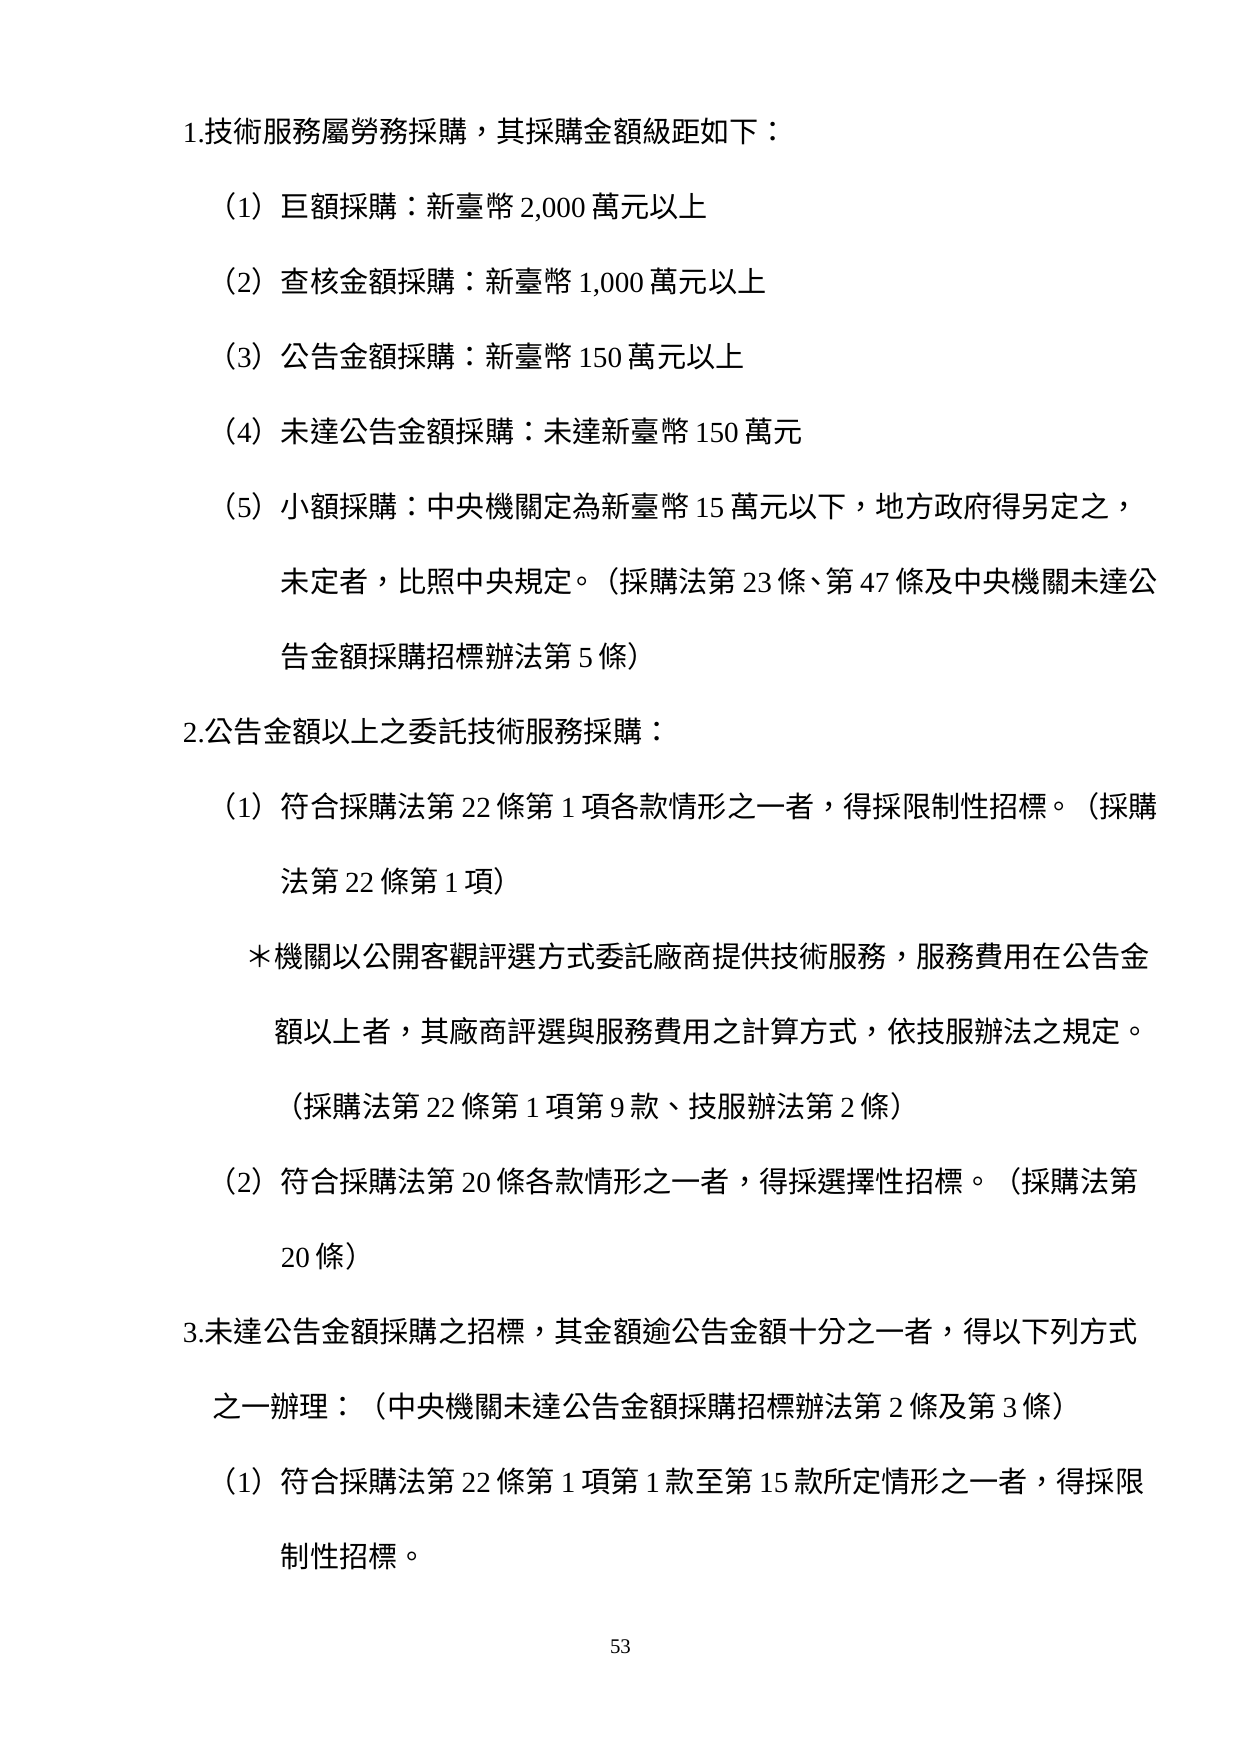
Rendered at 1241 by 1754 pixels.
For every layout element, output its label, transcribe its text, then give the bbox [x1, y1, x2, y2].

text （2）查核金額採購：新臺幣1,000萬元以上 [208, 242, 1157, 317]
text 2.公告金額以上之委託技術服務採購： [183, 692, 1157, 767]
text （3）公告金額採購：新臺幣150萬元以上 [208, 317, 1157, 392]
text （1）符合採購法第22條第1項第1款至第15款所定情形之一者，得採限制性招標。 [208, 1442, 1157, 1592]
text ＊機關以公開客觀評選方式委託廠商提供技術服務，服務費用在公告金額以上者，其廠商評選與服務費用之計算方式，依技服辦法之規定。（採購法第22條第1項第9款、技服辦法第2條） [245, 917, 1157, 1142]
text （5）小額採購：中央機關定為新臺幣15萬元以下，地方政府得另定之，未定者，比照中央規定。（採購法第23條、第47條及中央機關未達公告金額採購招標辦法第5條） [208, 467, 1157, 692]
text （2）符合採購法第20條各款情形之一者，得採選擇性招標。（採購法第20條） [208, 1142, 1157, 1292]
text 1.技術服務屬勞務採購，其採購金額級距如下： [183, 92, 1157, 167]
text 3.未達公告金額採購之招標，其金額逾公告金額十分之一者，得以下列方式之一辦理：（中央機關未達公告金額採購招標辦法第2條及第3條） [183, 1292, 1157, 1442]
text （1）符合採購法第22條第1項各款情形之一者，得採限制性招標。（採購法第22條第1項） [208, 767, 1157, 917]
text （4）未達公告金額採購：未達新臺幣150萬元 [208, 392, 1157, 467]
text （1）巨額採購：新臺幣2,000萬元以上 [208, 167, 1157, 242]
